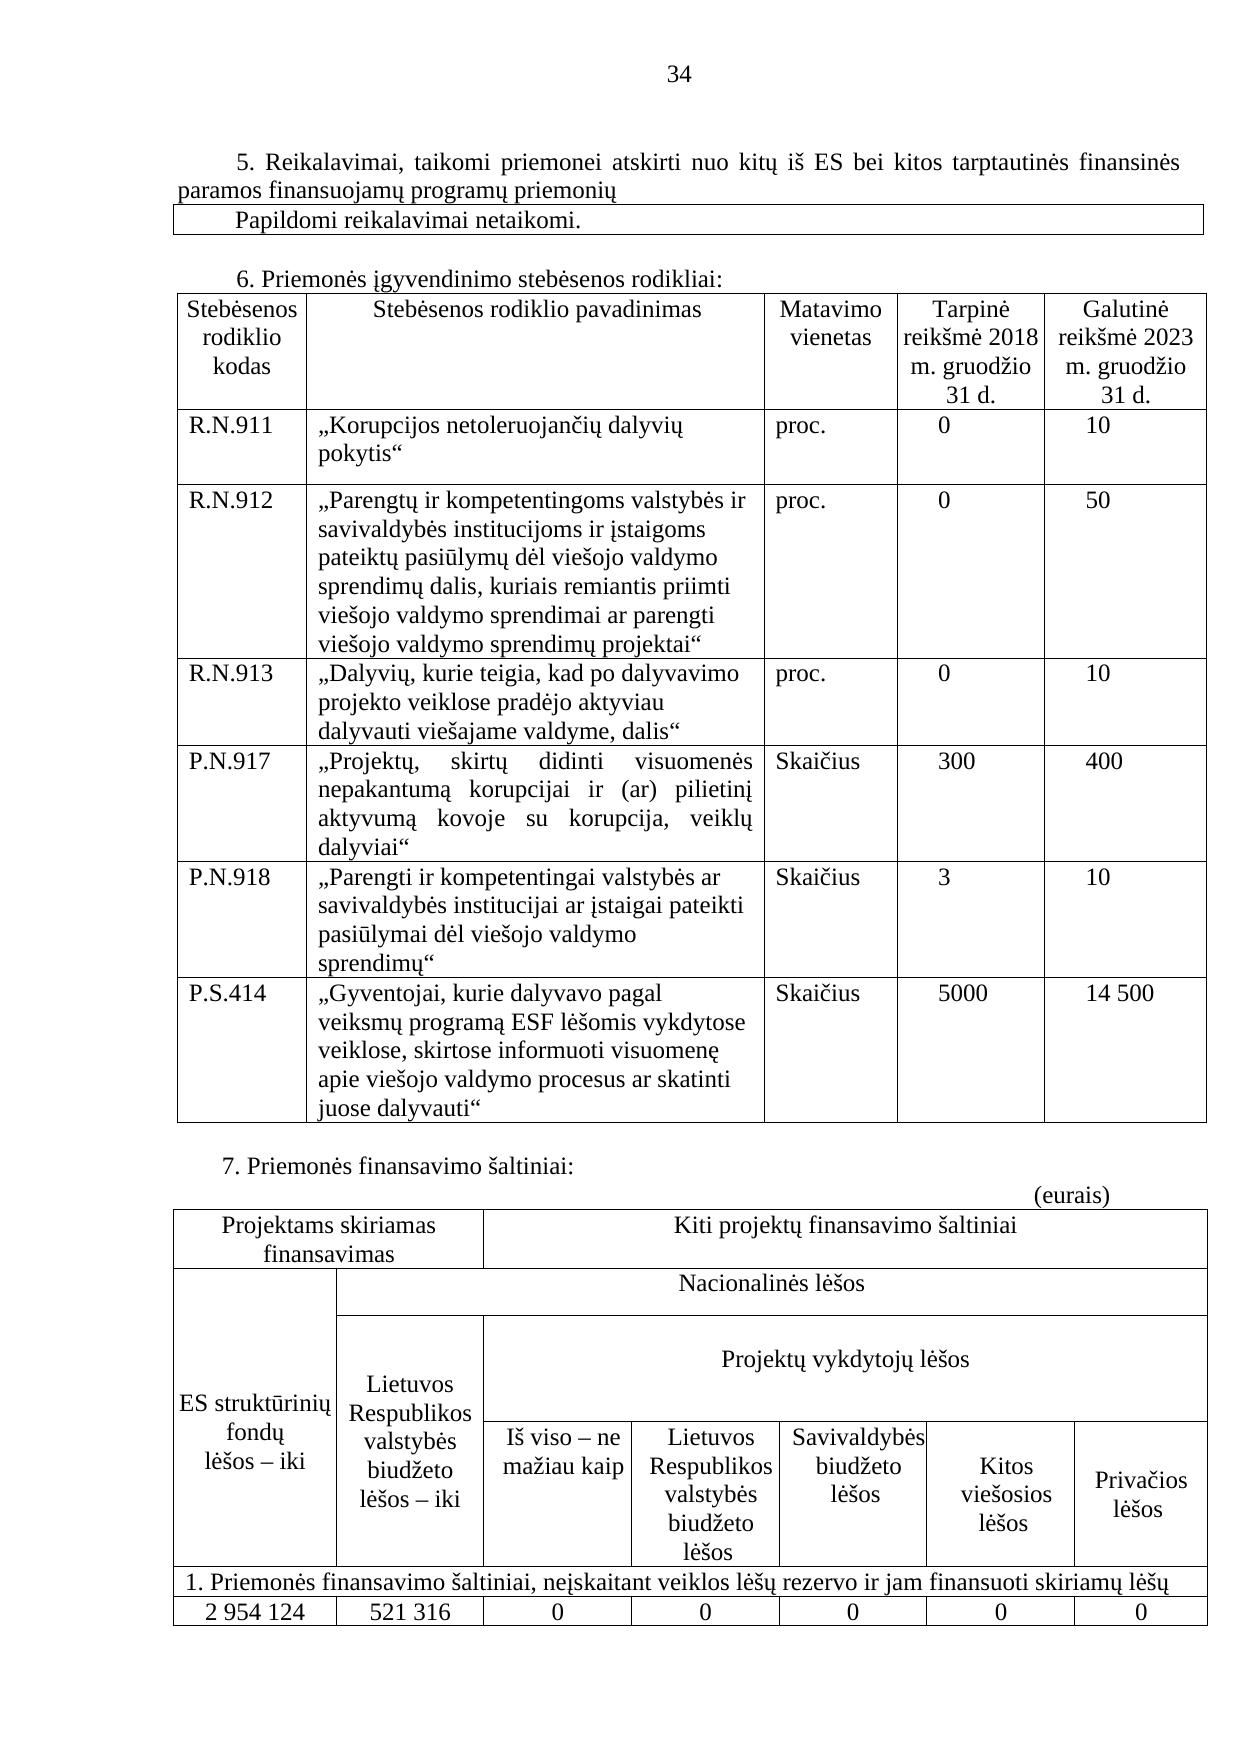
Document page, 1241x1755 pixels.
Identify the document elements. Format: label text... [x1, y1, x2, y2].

table_cell proc. [765, 659, 897, 745]
table_cell „Parengti ir kompetentingai valstybės ar savivaldybės institucijai ar įstaigai pateikti pasiūlymai dėl viešojo valdymo sprendimų“ [307, 862, 764, 977]
table_cell Nacionalinės lėšos [337, 1269, 1207, 1315]
table_cell Iš viso – ne mažiau kaip [484, 1422, 631, 1566]
table_cell 300 [898, 746, 1044, 861]
table_cell 3 [898, 862, 1044, 977]
table_cell 0 [484, 1597, 631, 1625]
table_cell 0 [898, 659, 1044, 745]
table_cell 10 [1045, 410, 1206, 484]
table_cell Kitos viešosios lėšos [927, 1422, 1074, 1566]
table_cell Skaičius [765, 978, 897, 1122]
table_cell „Parengtų ir kompetentingoms valstybės ir savivaldybės institucijoms ir įstaigoms pateiktų pasiūlymų dėl viešojo valdymo sprendimų dalis, kuriais remiantis priimti viešojo valdymo sprendimai ar parengti viešojo valdymo sprendimų projektai“ [307, 485, 764, 657]
table_header Tarpinė reikšmė 2018 m. gruodžio 31 d. [898, 294, 1044, 409]
table_cell 14 500 [1045, 978, 1206, 1122]
table_cell proc. [765, 410, 897, 484]
text 7. Priemonės finansavimo šaltiniai: [177, 1151, 1181, 1180]
table_cell 0 [780, 1597, 926, 1625]
table_cell 1. Priemonės finansavimo šaltiniai, neįskaitant veiklos lėšų rezervo ir jam finansuoti skiriamų lėšų [174, 1567, 1207, 1596]
table_cell Skaičius [765, 862, 897, 977]
table_cell R.N.912 [178, 485, 306, 657]
table_cell „Korupcijos netoleruojančių dalyvių pokytis“ [307, 410, 764, 484]
table_cell 10 [1045, 862, 1206, 977]
table_cell Privačios lėšos [1075, 1422, 1207, 1566]
table_header Kiti projektų finansavimo šaltiniai [484, 1210, 1207, 1267]
text 5. Reikalavimai, taikomi priemonei atskirti nuo kitų iš ES bei kitos tarptautinės finansinės paramos finansuojamų programų priemonių [177, 147, 1181, 204]
table_cell 10 [1045, 659, 1206, 745]
text 6. Priemonės įgyvendinimo stebėsenos rodikliai: [177, 264, 1181, 293]
table_cell 50 [1045, 485, 1206, 657]
table_cell R.N.913 [178, 659, 306, 745]
table_header Matavimo vienetas [765, 294, 897, 409]
table_cell P.N.917 [178, 746, 306, 861]
table_cell R.N.911 [178, 410, 306, 484]
table_cell Skaičius [765, 746, 897, 861]
table_cell 0 [927, 1597, 1074, 1625]
table_cell 5000 [898, 978, 1044, 1122]
table_header Projektams skiriamas finansavimas [174, 1210, 483, 1267]
table_header Galutinė reikšmė 2023 m. gruodžio 31 d. [1045, 294, 1206, 409]
table_header Papildomi reikalavimai netaikomi. [174, 205, 1203, 234]
table_cell Projektų vykdytojų lėšos [484, 1316, 1207, 1421]
table_cell 0 [898, 485, 1044, 657]
table_cell 521 316 [337, 1597, 483, 1625]
table_cell „Dalyvių, kurie teigia, kad po dalyvavimo projekto veiklose pradėjo aktyviau dalyvauti viešajame valdyme, dalis“ [307, 659, 764, 745]
table_cell „Gyventojai, kurie dalyvavo pagal veiksmų programą ESF lėšomis vykdytose veiklose, skirtose informuoti visuomenę apie viešojo valdymo procesus ar skatinti juose dalyvauti“ [307, 978, 764, 1122]
table_cell 2 954 124 [174, 1597, 336, 1625]
table_cell 0 [1075, 1597, 1207, 1625]
table_cell P.S.414 [178, 978, 306, 1122]
table_cell ES struktūrinių fondų lėšos – iki [174, 1269, 336, 1566]
table_cell 400 [1045, 746, 1206, 861]
table_cell 0 [632, 1597, 779, 1625]
table_cell Lietuvos Respublikos valstybės biudžeto lėšos [632, 1422, 779, 1566]
table_cell 0 [898, 410, 1044, 484]
table_cell Lietuvos Respublikos valstybės biudžeto lėšos – iki [337, 1316, 483, 1566]
table_cell proc. [765, 485, 897, 657]
table_header Stebėsenos rodiklio kodas [178, 294, 306, 409]
table_cell „Projektų, skirtų didinti visuomenės nepakantumą korupcijai ir (ar) pilietinį aktyvumą kovoje su korupcija, veiklų dalyviai“ [307, 746, 764, 861]
table_header Stebėsenos rodiklio pavadinimas [307, 294, 764, 409]
text (eurais) [1034, 1180, 1137, 1209]
table_cell Savivaldybės biudžeto lėšos [780, 1422, 926, 1566]
table_cell P.N.918 [178, 862, 306, 977]
